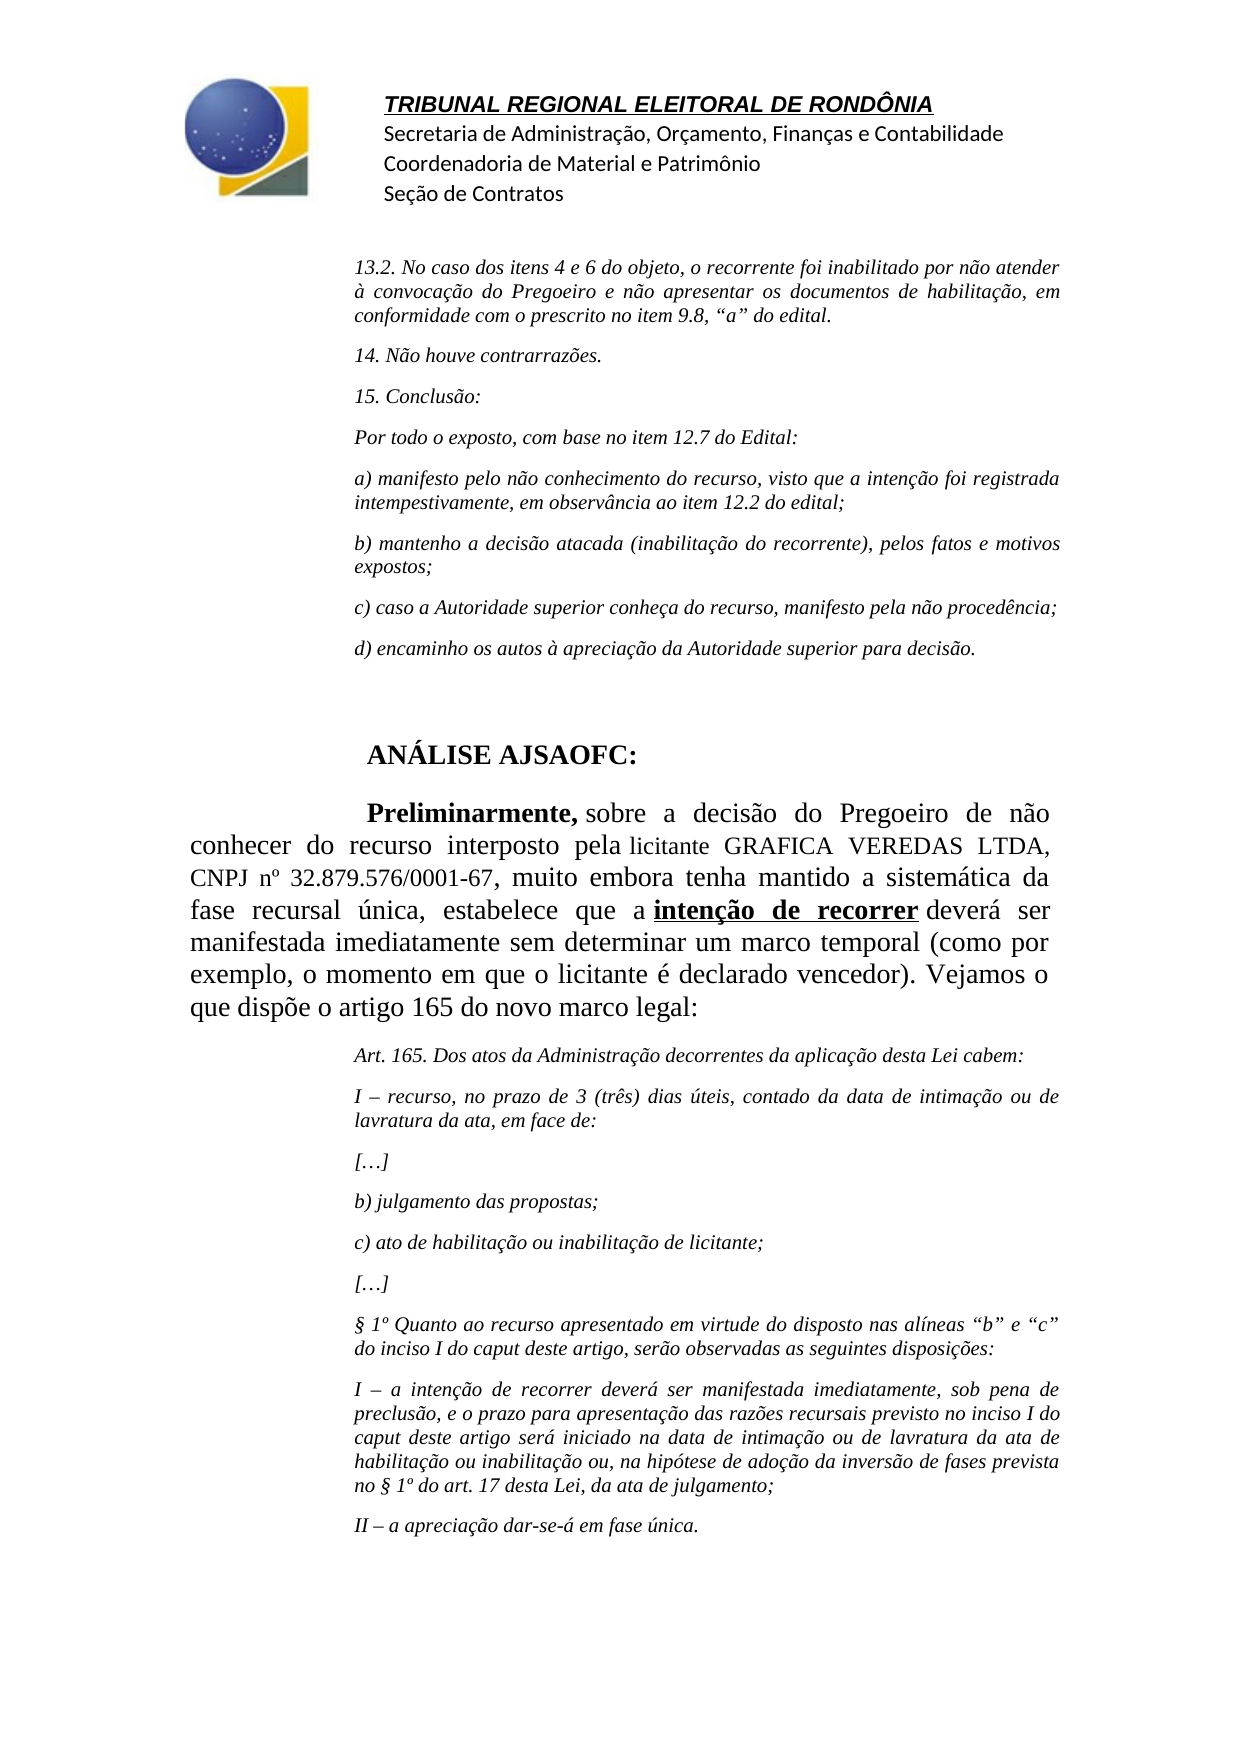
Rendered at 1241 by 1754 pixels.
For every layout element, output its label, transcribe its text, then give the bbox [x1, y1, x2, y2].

text b) mantenho a decisão atacada (inabilitação do recorrente), pelos fatos e motivos expostos; [354, 530, 1063, 578]
text ANÁLISE AJSAOFC: [190, 738, 1051, 771]
text II – a apreciação dar-se-á em fase única. [354, 1513, 1063, 1537]
text c) caso a Autoridade superior conheça do recurso, manifesto pela não procedência; [354, 595, 1063, 619]
text § 1º Quanto ao recurso apresentado em virtude do disposto nas alíneas “b” e “c” do inciso I do caput deste artigo, serão observadas as seguintes disposições: [354, 1312, 1063, 1360]
text […] [354, 1149, 1063, 1173]
text a) manifesto pelo não conhecimento do recurso, visto que a intenção foi registrada intempestivamente, em observância ao item 12.2 do edital; [354, 466, 1063, 514]
text d) encaminho os autos à apreciação da Autoridade superior para decisão. [354, 636, 1063, 660]
text I – recurso, no prazo de 3 (três) dias úteis, contado da data de intimação ou de lavratura da ata, em face de: [354, 1084, 1063, 1132]
text c) ato de habilitação ou inabilitação de licitante; [354, 1230, 1063, 1254]
text 15. Conclusão: [354, 384, 1063, 408]
text 13.2. No caso dos itens 4 e 6 do objeto, o recorrente foi inabilitado por não atender à convocação do Pregoeiro e não apresentar os documentos de habilitação, em conformidade com o prescrito no item 9.8, “a” do edital. [354, 254, 1063, 327]
text Preliminarmente, sobre a decisão do Pregoeiro de não conhecer do recurso interposto pela licitante GRAFICA VEREDAS LTDA, CNPJ nº 32.879.576/0001-67, muito embora tenha mantido a sistemática da fase recursal única, estabelece que a intenção de recorrer deverá ser manifestada imediatamente sem determinar um marco temporal (como por exemplo, o momento em que o licitante é declarado vencedor). Vejamos o que dispõe o artigo 165 do novo marco legal: [190, 796, 1051, 1022]
text […] [354, 1271, 1063, 1295]
text Por todo o exposto, com base no item 12.7 do Edital: [354, 425, 1063, 449]
text I – a intenção de recorrer deverá ser manifestada imediatamente, sob pena de preclusão, e o prazo para apresentação das razões recursais previsto no inciso I do caput deste artigo será iniciado na data de intimação ou de lavratura da ata de habilitação ou inabilitação ou, na hipótese de adoção da inversão de fases prevista no § 1º do art. 17 desta Lei, da ata de julgamento; [354, 1376, 1063, 1497]
text 14. Não houve contrarrazões. [354, 343, 1063, 367]
text Art. 165. Dos atos da Administração decorrentes da aplicação desta Lei cabem: [354, 1043, 1063, 1067]
text b) julgamento das propostas; [354, 1189, 1063, 1213]
